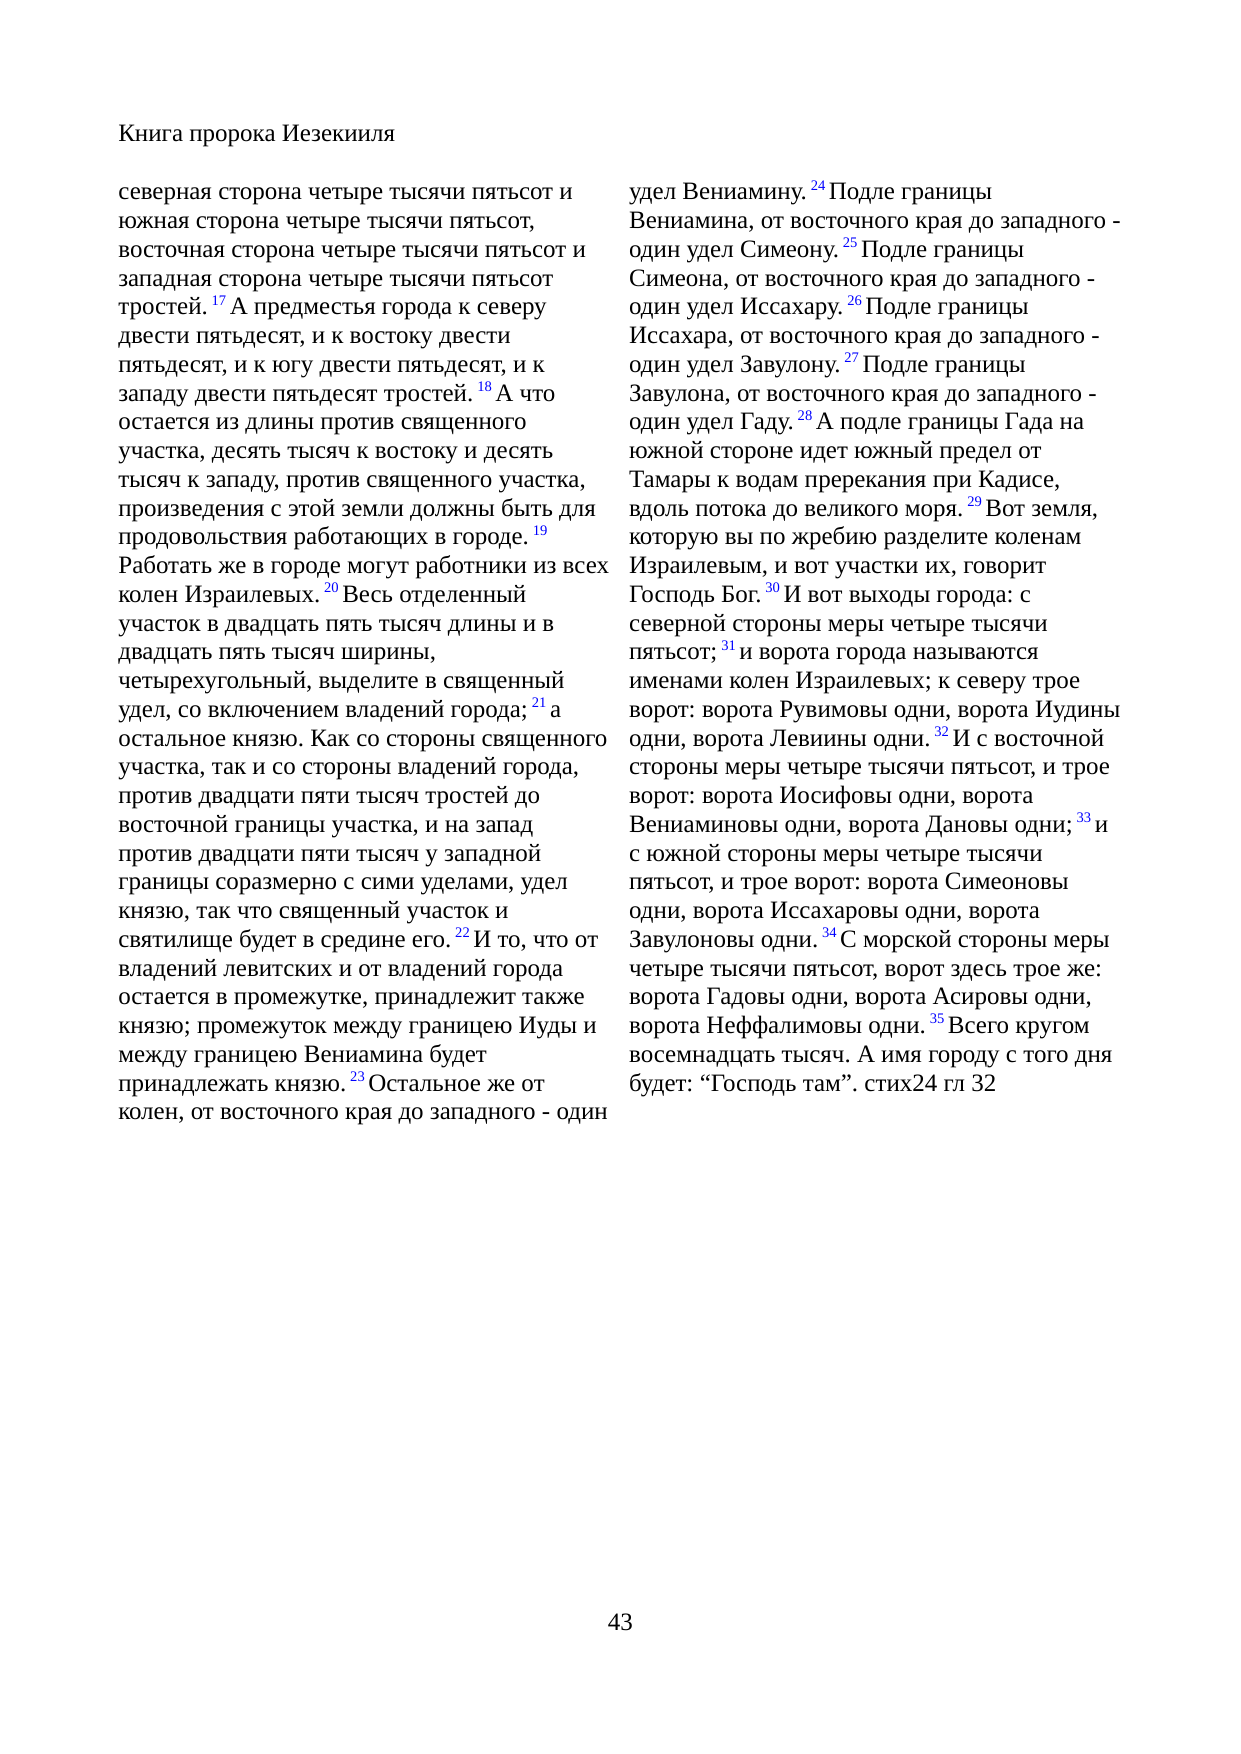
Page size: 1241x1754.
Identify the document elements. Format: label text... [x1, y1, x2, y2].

text удел Вениамину. 24 Подле границы Вениамина, от восточного края до западного - один удел Симеону. 25 Подле границы Симеона, от восточного края до западного - один удел Иссахару. 26 Подле границы Иссахара, от восточного края до западного - один удел Завулону. 27 Подле границы Завулона, от восточного края до западного - один удел Гаду. 28 А подле границы Гада на южной стороне идет южный предел от Тамары к водам пререкания при Кадисе, вдоль потока до великого моря. 29 Вот земля, которую вы по жребию разделите коленам Израилевым, и вот участки их, говорит Господь Бог. 30 И вот выходы города: с северной стороны меры четыре тысячи пятьсот; 31 и ворота города называются именами колен Израилевых; к северу трое ворот: ворота Рувимовы одни, ворота Иудины одни, ворота Левиины одни. 32 И с восточной стороны меры четыре тысячи пятьсот, и трое ворот: ворота Иосифовы одни, ворота Вениаминовы одни, ворота Дановы одни; 33 и с южной стороны меры четыре тысячи пятьсот, и трое ворот: ворота Симеоновы одни, ворота Иссахаровы одни, ворота Завулоновы одни. 34 С морской стороны меры четыре тысячи пятьсот, ворот здесь трое же: ворота Гадовы одни, ворота Асировы одни, ворота Неффалимовы одни. 35 Всего кругом восемнадцать тысяч. А имя городу с того дня будет: “Господь там”. стих24 гл 32 [629, 176, 1122, 1096]
text северная сторона четыре тысячи пятьсот и южная сторона четыре тысячи пятьсот, восточная сторона четыре тысячи пятьсот и западная сторона четыре тысячи пятьсот тростей. 17 А предместья города к северу двести пятьдесят, и к востоку двести пятьдесят, и к югу двести пятьдесят, и к западу двести пятьдесят тростей. 18 А что остается из длины против священного участка, десять тысяч к востоку и десять тысяч к западу, против священного участка, произведения с этой земли должны быть для продовольствия работающих в городе. 19 Работать же в городе могут работники из всех колен Израилевых. 20 Весь отделенный участок в двадцать пять тысяч длины и в двадцать пять тысяч ширины, четырехугольный, выделите в священный удел, со включением владений города; 21 а остальное князю. Как со стороны священного участка, так и со стороны владений города, против двадцати пяти тысяч тростей до восточной границы участка, и на запад против двадцати пяти тысяч у западной границы соразмерно с сими уделами, удел князю, так что священный участок и святилище будет в средине его. 22 И то, что от владений левитских и от владений города остается в промежутке, принадлежит также князю; промежуток между границею Иуды и между границею Вениамина будет принадлежать князю. 23 Остальное же от колен, от восточного края до западного - один [118, 176, 611, 1125]
